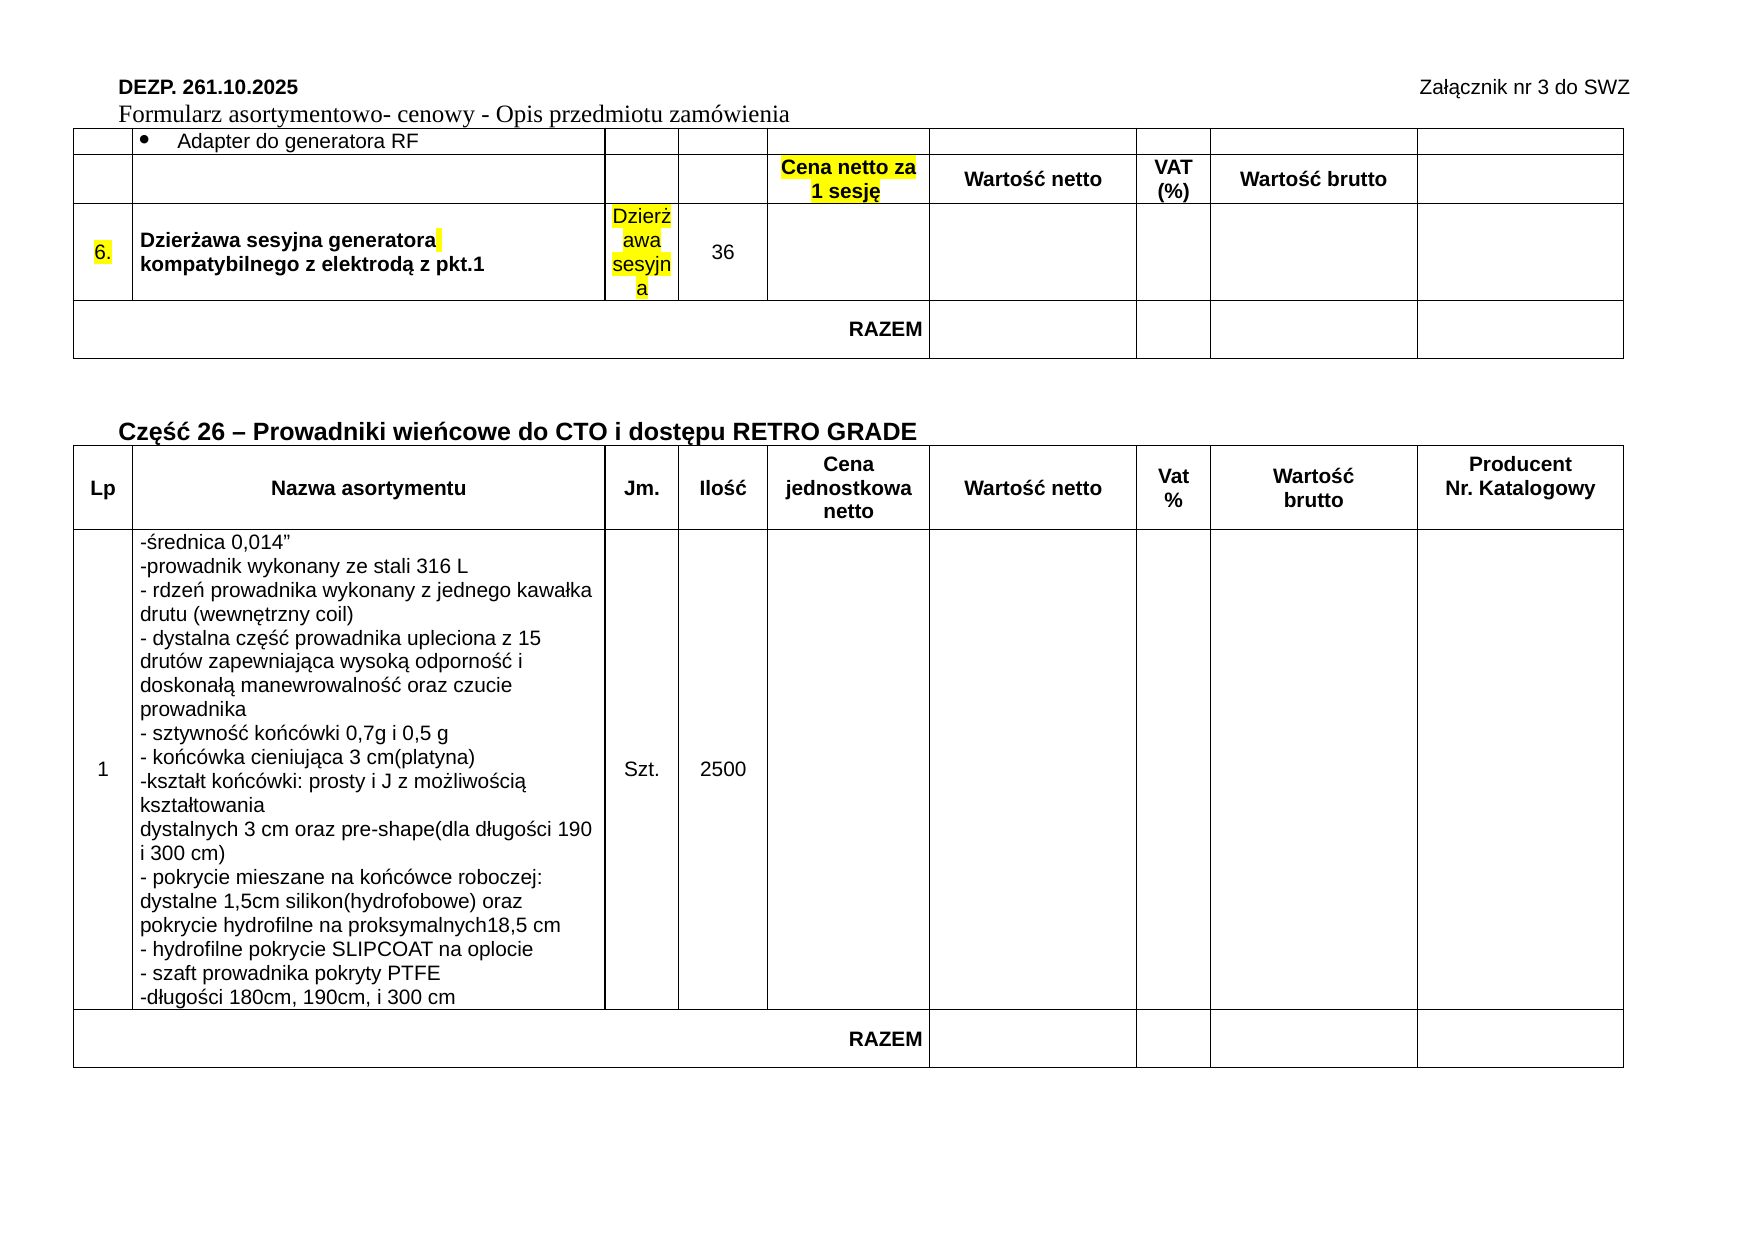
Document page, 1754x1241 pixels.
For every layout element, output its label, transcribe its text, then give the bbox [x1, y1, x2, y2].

table_cell [606, 155, 678, 203]
table_cell [1137, 129, 1210, 154]
text Część 26 – Prowadniki wieńcowe do CTO i dostępu RETRO GRADE [118, 417, 1636, 445]
table_cell [768, 530, 929, 1009]
table_header Vat % [1137, 446, 1210, 528]
table_cell [1211, 204, 1417, 299]
table_cell Zestaw do nakłucia transseptalnego ze zintegrowaną igłą Igła zintegrowana z rozszerzaczem Prowadnik długość min 170cm, 0,032”, końcówka J Adapter do generatora RF [133, 129, 604, 154]
table_header Wartość netto [930, 446, 1136, 528]
table_header Cena jednostkowa netto [768, 446, 929, 528]
table_cell 1 [74, 530, 132, 1009]
table_header Lp [74, 446, 132, 528]
table_cell Dzierżawa sesyjna generatora kompatybilnego z elektrodą z pkt.1 [133, 204, 604, 299]
table_cell [930, 530, 1136, 1009]
table_cell RAZEM [74, 1010, 929, 1067]
table_cell [679, 129, 767, 154]
table_cell [768, 204, 929, 299]
table_cell -średnica 0,014” -prowadnik wykonany ze stali 316 L - rdzeń prowadnika wykonany z jednego kawałka drutu (wewnętrzny coil) - dystalna część prowadnika upleciona z 15 drutów zapewniająca wysoką odporność i doskonałą manewrowalność oraz czucie prowadnika - sztywność końcówki 0,7g i 0,5 g - końcówka cieniująca 3 cm(platyna) -kształt końcówki: prosty i J z możliwością kształtowania dystalnych 3 cm oraz pre-shape(dla długości 190 i 300 cm) - pokrycie mieszane na końcówce roboczej: dystalne 1,5cm silikon(hydrofobowe) oraz pokrycie hydrofilne na proksymalnych18,5 cm - hydrofilne pokrycie SLIPCOAT na oplocie - szaft prowadnika pokryty PTFE -długości 180cm, 190cm, i 300 cm [133, 530, 604, 1009]
table_cell Cena netto za 1 sesję [768, 155, 929, 203]
table_cell Wartość brutto [1211, 155, 1417, 203]
table_cell [1211, 1010, 1417, 1067]
table_cell [1418, 204, 1623, 299]
table_cell [1211, 301, 1417, 358]
table_header Ilość [679, 446, 767, 528]
table_cell VAT (%) [1137, 155, 1210, 203]
table_cell [1418, 129, 1623, 154]
table_cell [768, 129, 929, 154]
table_cell 36 [679, 204, 767, 299]
table_cell [1211, 129, 1417, 154]
table_cell RAZEM [74, 301, 929, 358]
table_cell [74, 129, 132, 154]
table_cell [1418, 301, 1623, 358]
table_header Jm. [606, 446, 678, 528]
table_header Nazwa asortymentu [133, 446, 604, 528]
table_cell [1211, 530, 1417, 1009]
table_cell Dzierżawa sesyjna [606, 204, 678, 299]
table_cell [606, 129, 678, 154]
table_cell Szt. [606, 530, 678, 1009]
table_header Wartość brutto [1211, 446, 1417, 528]
table_cell Wartość netto [930, 155, 1136, 203]
table_cell [1137, 301, 1210, 358]
table_cell [930, 301, 1136, 358]
table_cell [679, 155, 767, 203]
table_cell [133, 155, 604, 203]
table_cell 6. [74, 204, 132, 299]
table_cell [1418, 530, 1623, 1009]
table_cell 2500 [679, 530, 767, 1009]
table_cell [1137, 204, 1210, 299]
table_cell [930, 129, 1136, 154]
table_cell [1418, 1010, 1623, 1067]
table_header Producent Nr. Katalogowy [1418, 446, 1623, 528]
table_cell [74, 155, 132, 203]
table_cell [930, 204, 1136, 299]
table_cell [930, 1010, 1136, 1067]
table_cell [1137, 1010, 1210, 1067]
table_cell [1137, 530, 1210, 1009]
table_cell [1418, 155, 1623, 203]
